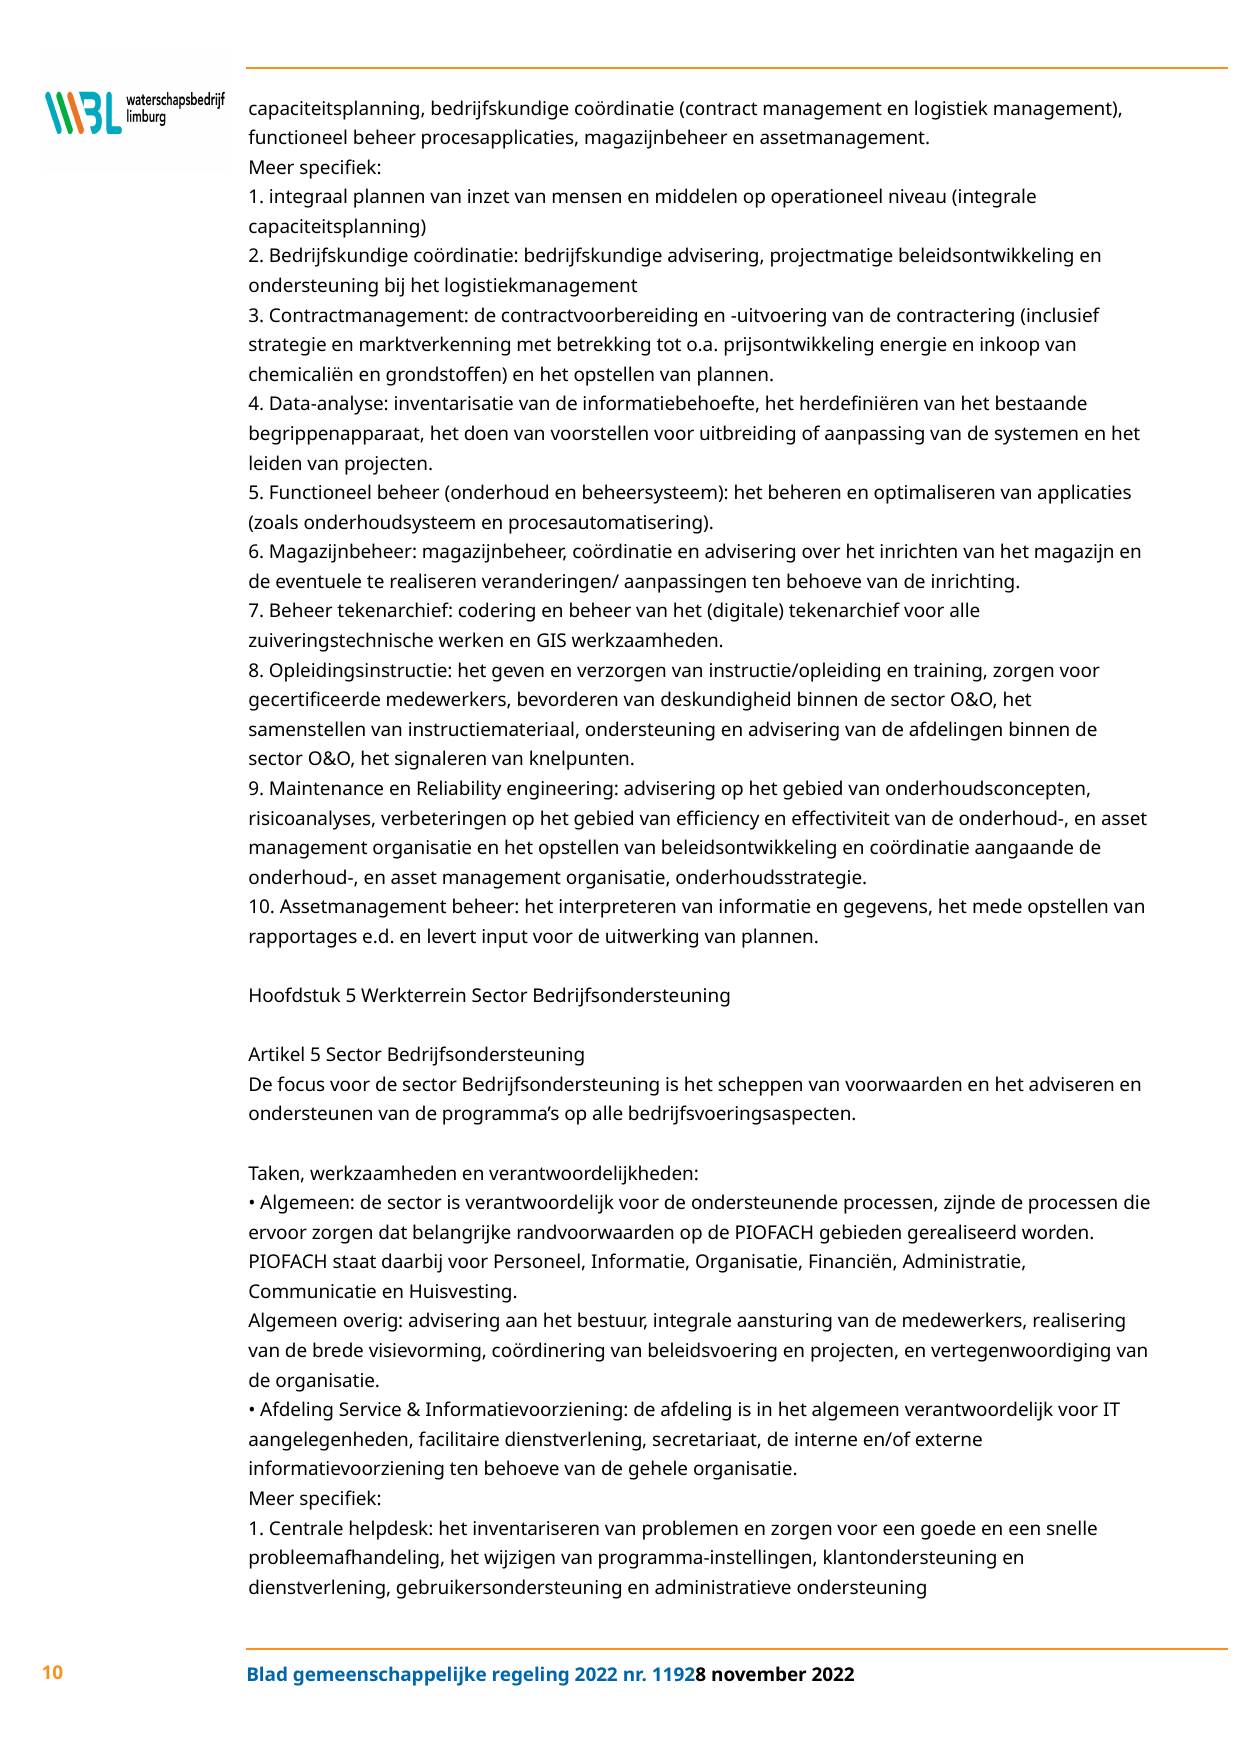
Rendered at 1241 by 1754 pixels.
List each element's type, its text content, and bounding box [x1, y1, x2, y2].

text Meer specifiek: [248, 154, 1152, 180]
text 9. Maintenance en Reliability engineering: advisering op het gebied van onderhoudsconcepten, risicoanalyses, verbeteringen op het gebied van efficiency en effectiviteit van de onderhoud-, en asset management organisatie en het opstellen van beleidsontwikkeling en coördinatie aangaande de onderhoud-, en asset management organisatie, onderhoudsstrategie. [248, 775, 1152, 890]
text Meer specifiek: [248, 1485, 1152, 1511]
text 1. Centrale helpdesk: het inventariseren van problemen en zorgen voor een goede en een snelle probleemafhandeling, het wijzigen van programma-instellingen, klantondersteuning en dienstverlening, gebruikersondersteuning en administratieve ondersteuning [248, 1515, 1152, 1600]
text 10. Assetmanagement beheer: het interpreteren van informatie en gegevens, het mede opstellen van rapportages e.d. en levert input voor de uitwerking van plannen. [248, 893, 1152, 949]
picture [41, 47, 231, 172]
text 4. Data-analyse: inventarisatie van de informatiebehoefte, het herdefiniëren van het bestaande begrippenapparaat, het doen van voorstellen voor uitbreiding of aanpassing van de systemen en het leiden van projecten. [248, 391, 1152, 476]
text Artikel 5 Sector Bedrijfsondersteuning [248, 1041, 1152, 1067]
text • Algemeen: de sector is verantwoordelijk voor de ondersteunende processen, zijnde de processen die ervoor zorgen dat belangrijke randvoorwaarden op de PIOFACH gebieden gerealiseerd worden. PIOFACH staat daarbij voor Personeel, Informatie, Organisatie, Financiën, Administratie, Communicatie en Huisvesting. [248, 1189, 1152, 1304]
text 7. Beheer tekenarchief: codering en beheer van het (digitale) tekenarchief voor alle zuiveringstechnische werken en GIS werkzaamheden. [248, 598, 1152, 653]
text Taken, werkzaamheden en verantwoordelijkheden: [248, 1160, 1152, 1186]
text 1. integraal plannen van inzet van mensen en middelen op operationeel niveau (integrale capaciteitsplanning) [248, 183, 1152, 239]
text 3. Contractmanagement: de contractvoorbereiding en -uitvoering van de contractering (inclusief strategie en marktverkenning met betrekking tot o.a. prijsontwikkeling energie en inkoop van chemicaliën en grondstoffen) en het opstellen van plannen. [248, 302, 1152, 387]
text 8. Opleidingsinstructie: het geven en verzorgen van instructie/opleiding en training, zorgen voor gecertificeerde medewerkers, bevorderen van deskundigheid binnen de sector O&O, het samenstellen van instructiemateriaal, ondersteuning en advisering van de afdelingen binnen de sector O&O, het signaleren van knelpunten. [248, 657, 1152, 771]
text 6. Magazijnbeheer: magazijnbeheer, coördinatie en advisering over het inrichten van het magazijn en de eventuele te realiseren veranderingen/ aanpassingen ten behoeve van de inrichting. [248, 538, 1152, 594]
text 2. Bedrijfskundige coördinatie: bedrijfskundige advisering, projectmatige beleidsontwikkeling en ondersteuning bij het logistiekmanagement [248, 243, 1152, 298]
text Hoofdstuk 5 Werkterrein Sector Bedrijfsondersteuning [248, 982, 1152, 1008]
text Algemeen overig: advisering aan het bestuur, integrale aansturing van de medewerkers, realisering van de brede visievorming, coördinering van beleidsvoering en projecten, en vertegenwoordiging van de organisatie. [248, 1308, 1152, 1393]
text • Afdeling Service & Informatievoorziening: de afdeling is in het algemeen verantwoordelijk voor IT aangelegenheden, facilitaire dienstverlening, secretariaat, de interne en/of externe informatievoorziening ten behoeve van de gehele organisatie. [248, 1396, 1152, 1481]
text capaciteitsplanning, bedrijfskundige coördinatie (contract management en logistiek management), functioneel beheer procesapplicaties, magazijnbeheer en assetmanagement. [248, 95, 1152, 150]
text De focus voor de sector Bedrijfsondersteuning is het scheppen van voorwaarden en het adviseren en ondersteunen van de programma’s op alle bedrijfsvoeringsaspecten. [248, 1071, 1152, 1126]
text 5. Functioneel beheer (onderhoud en beheersysteem): het beheren en optimaliseren van applicaties (zoals onderhoudsysteem en procesautomatisering). [248, 479, 1152, 535]
